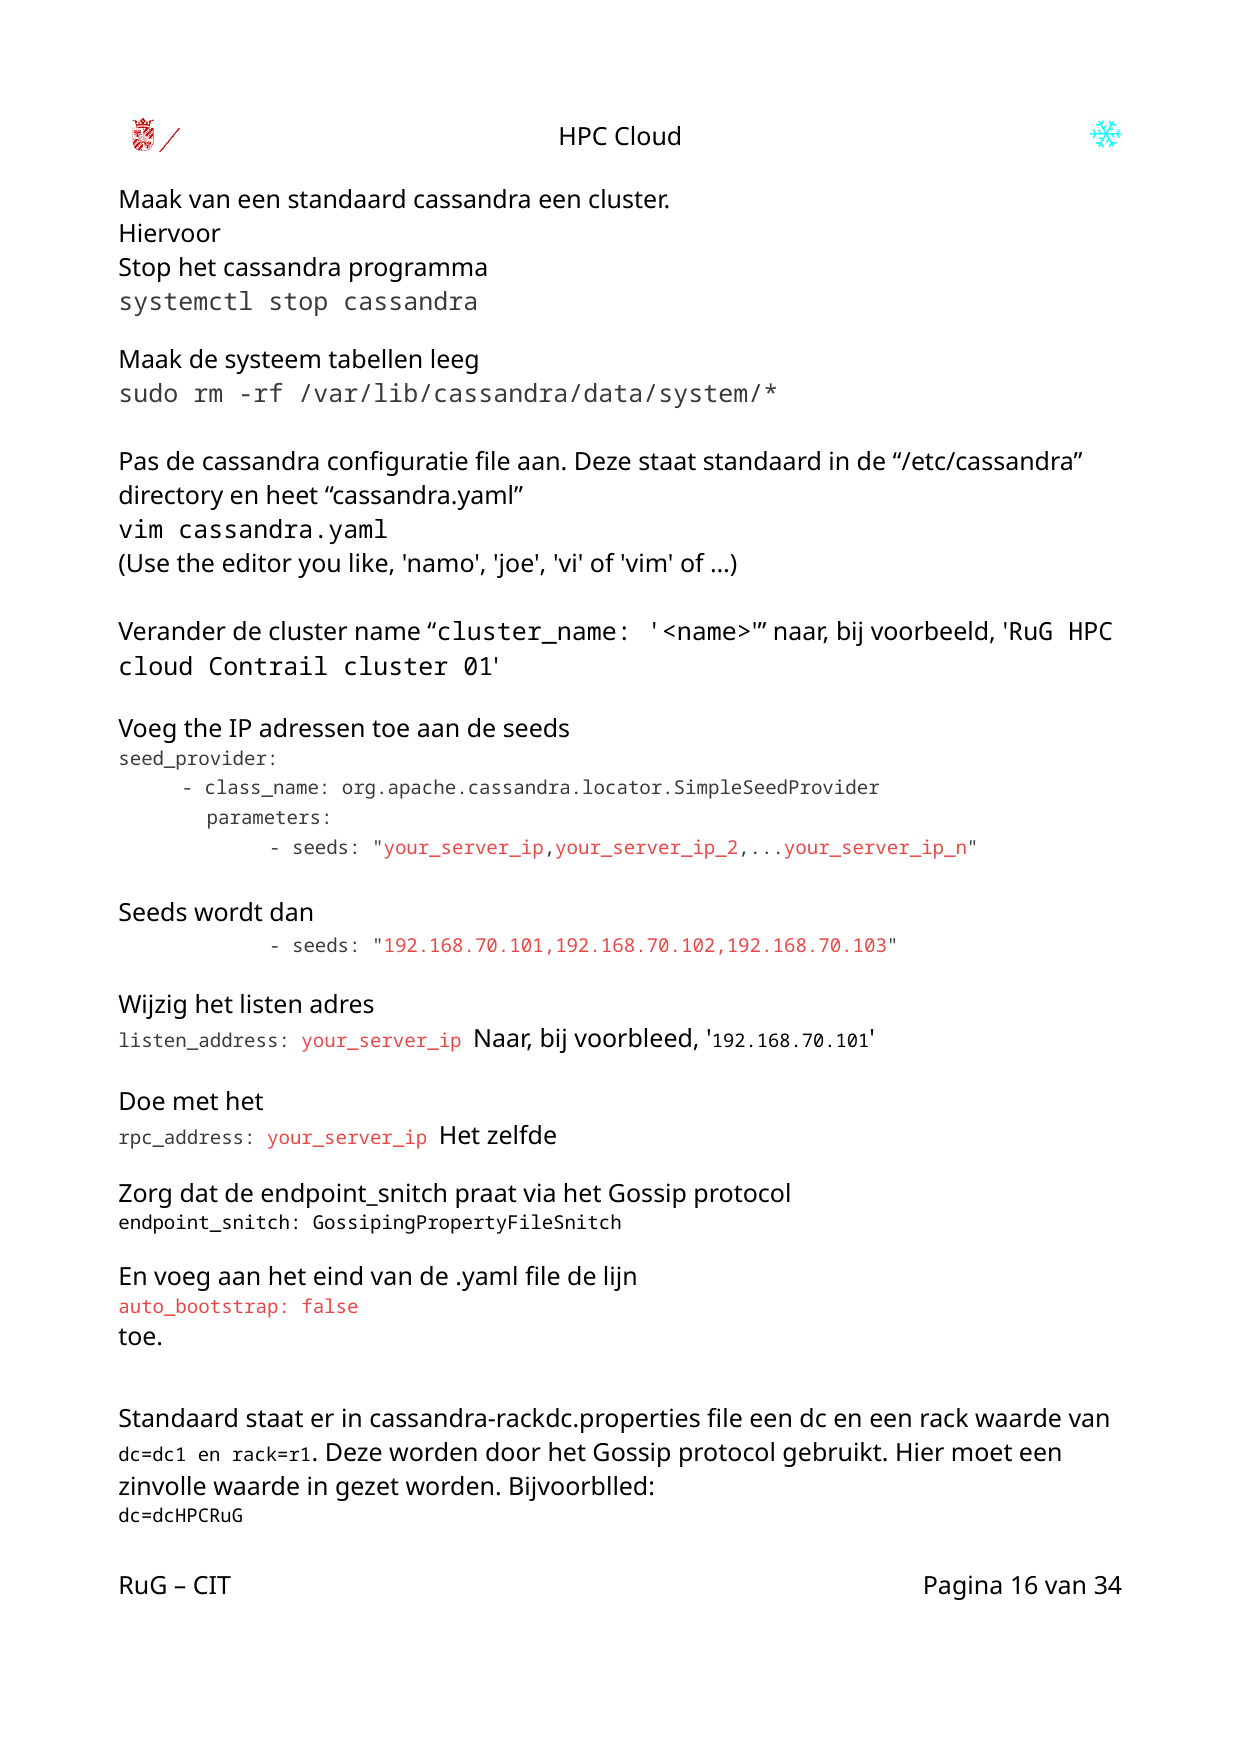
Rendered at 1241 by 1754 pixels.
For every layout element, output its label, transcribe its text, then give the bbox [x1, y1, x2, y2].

text seed_provider: [118, 744, 1122, 771]
text Seeds wordt dan [118, 894, 1122, 929]
text listen_address: your_server_ip Naar, bij voorbleed, '192.168.70.101' [118, 1021, 1122, 1055]
text endpoint_snitch: GossipingPropertyFileSnitch [118, 1209, 1122, 1235]
text rpc_address: your_server_ip Het zelfde [118, 1117, 1122, 1152]
text parameters: [156, 801, 1084, 831]
text sudo rm -rf /var/lib/cassandra/data/system/* [118, 376, 1122, 410]
text vim cassandra.yaml [118, 512, 1122, 546]
text toe. [118, 1319, 1122, 1353]
text Pas de cassandra configuratie file aan. Deze staat standaard in de “/etc/cassandra” directory en heet “cassandra.yaml” [118, 444, 1122, 512]
text dc=dcHPCRuG [118, 1502, 1122, 1528]
text - class_name: org.apache.cassandra.locator.SimpleSeedProvider [156, 771, 1084, 801]
text (Use the editor you like, 'namo', 'joe', 'vi' of 'vim' of …) [118, 546, 1122, 580]
text En voeg aan het eind van de .yaml file de lijn [118, 1259, 1122, 1293]
text - seeds: "your_server_ip,your_server_ip_2,...your_server_ip_n" [156, 831, 1084, 861]
text Wijzig het listen adres [118, 987, 1122, 1021]
text Standaard staat er in cassandra-rackdc.properties file een dc en een rack waarde van dc=dc1 en rack=r1. Deze worden door het Gossip protocol gebruikt. Hier moet een zinvolle waarde in gezet worden. Bijvoorblled: [118, 1400, 1122, 1502]
text systemctl stop cassandra [118, 284, 1122, 318]
text Doe met het [118, 1083, 1122, 1117]
text Hiervoor [118, 216, 1122, 250]
text auto_bootstrap: false [118, 1293, 1122, 1319]
picture [132, 118, 182, 152]
text Maak van een standaard cassandra een cluster. [118, 182, 1122, 216]
text Voeg the IP adressen toe aan de seeds [118, 711, 1122, 744]
text Stop het cassandra programma [118, 250, 1122, 284]
text Maak de systeem tabellen leeg [118, 342, 1122, 376]
text Zorg dat de endpoint_snitch praat via het Gossip protocol [118, 1175, 1122, 1209]
picture [1087, 118, 1123, 150]
text - seeds: "192.168.70.101,192.168.70.102,192.168.70.103" [156, 929, 1084, 959]
text Verander de cluster name “cluster_name: '<name>'” naar, bij voorbeeld, 'RuG HPC cloud Contrail cluster 01' [118, 614, 1122, 682]
